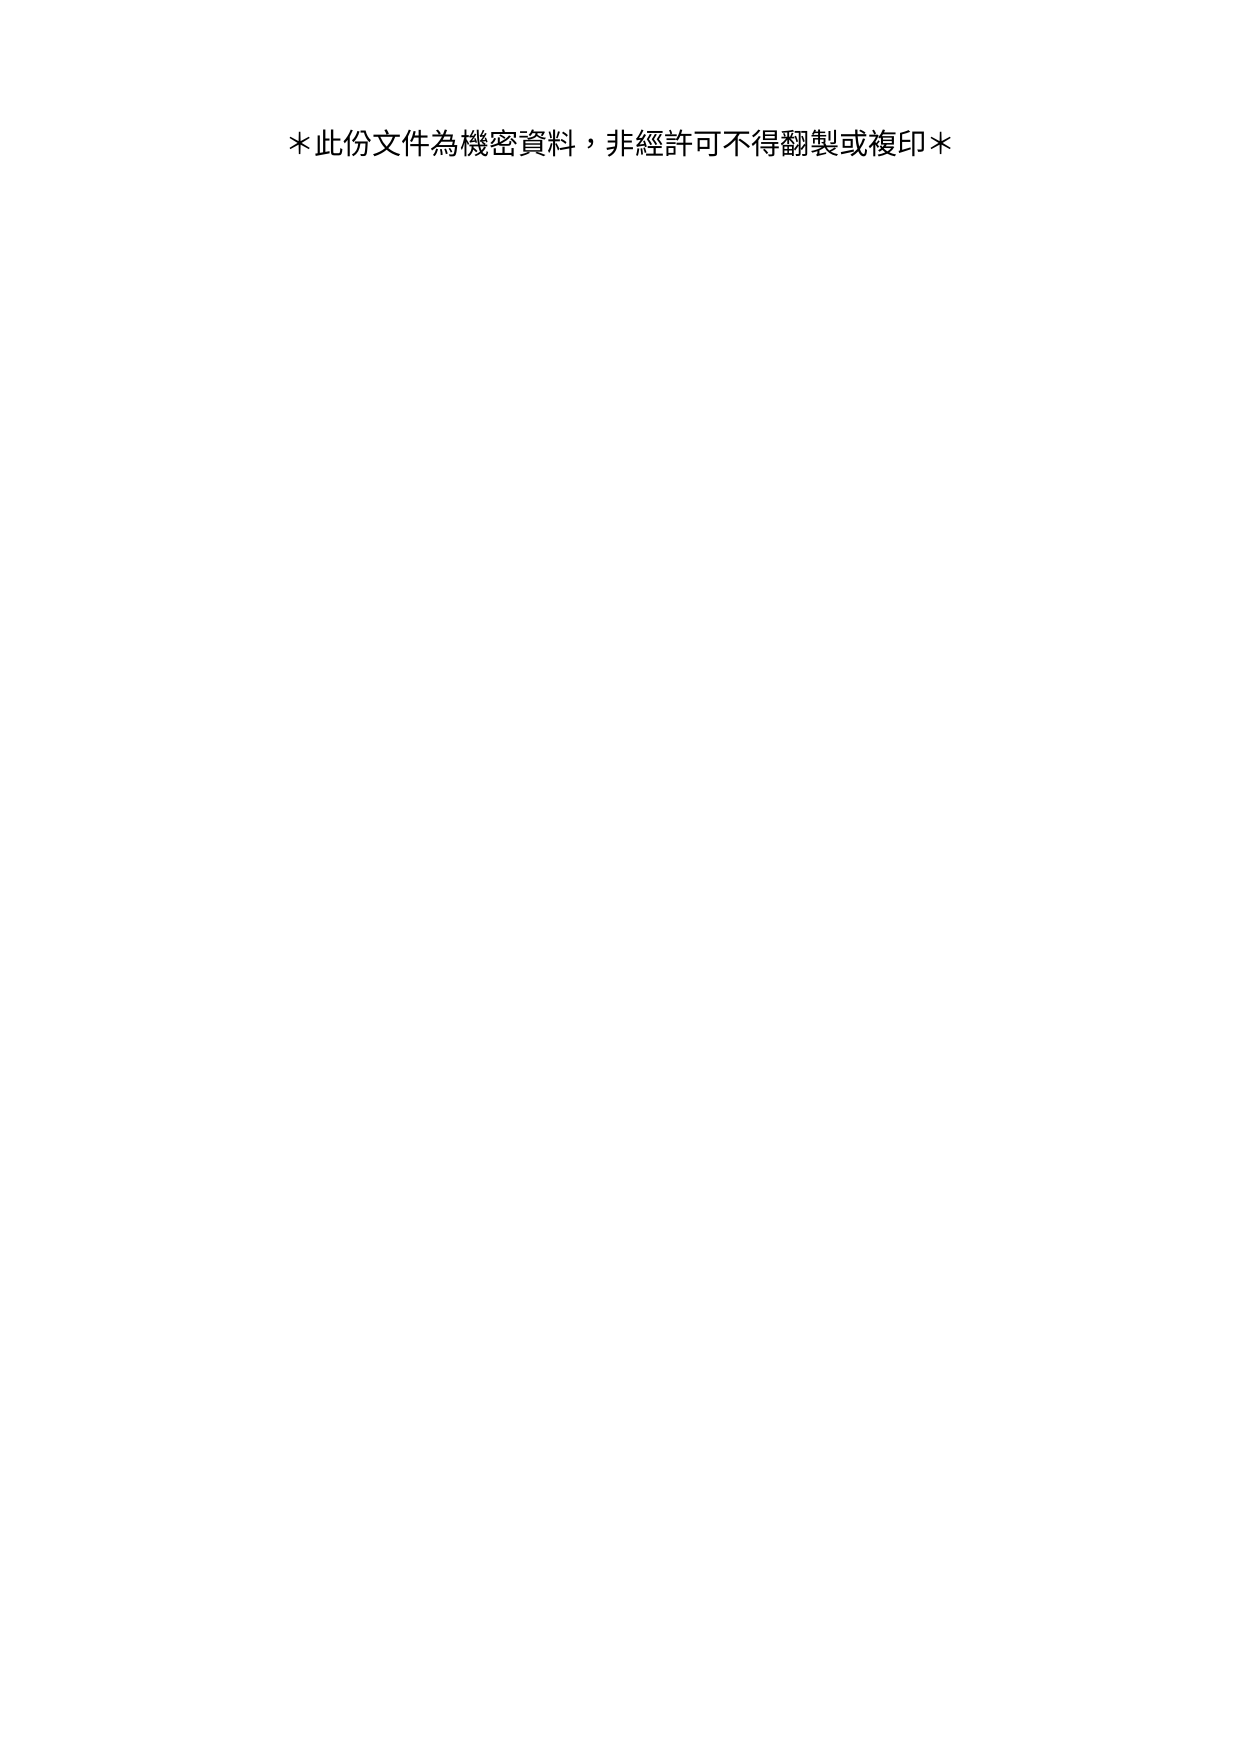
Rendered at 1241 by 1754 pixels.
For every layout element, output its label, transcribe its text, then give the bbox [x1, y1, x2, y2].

text ＊此份文件為機密資料，非經許可不得翻製或複印＊ [118, 100, 1122, 163]
